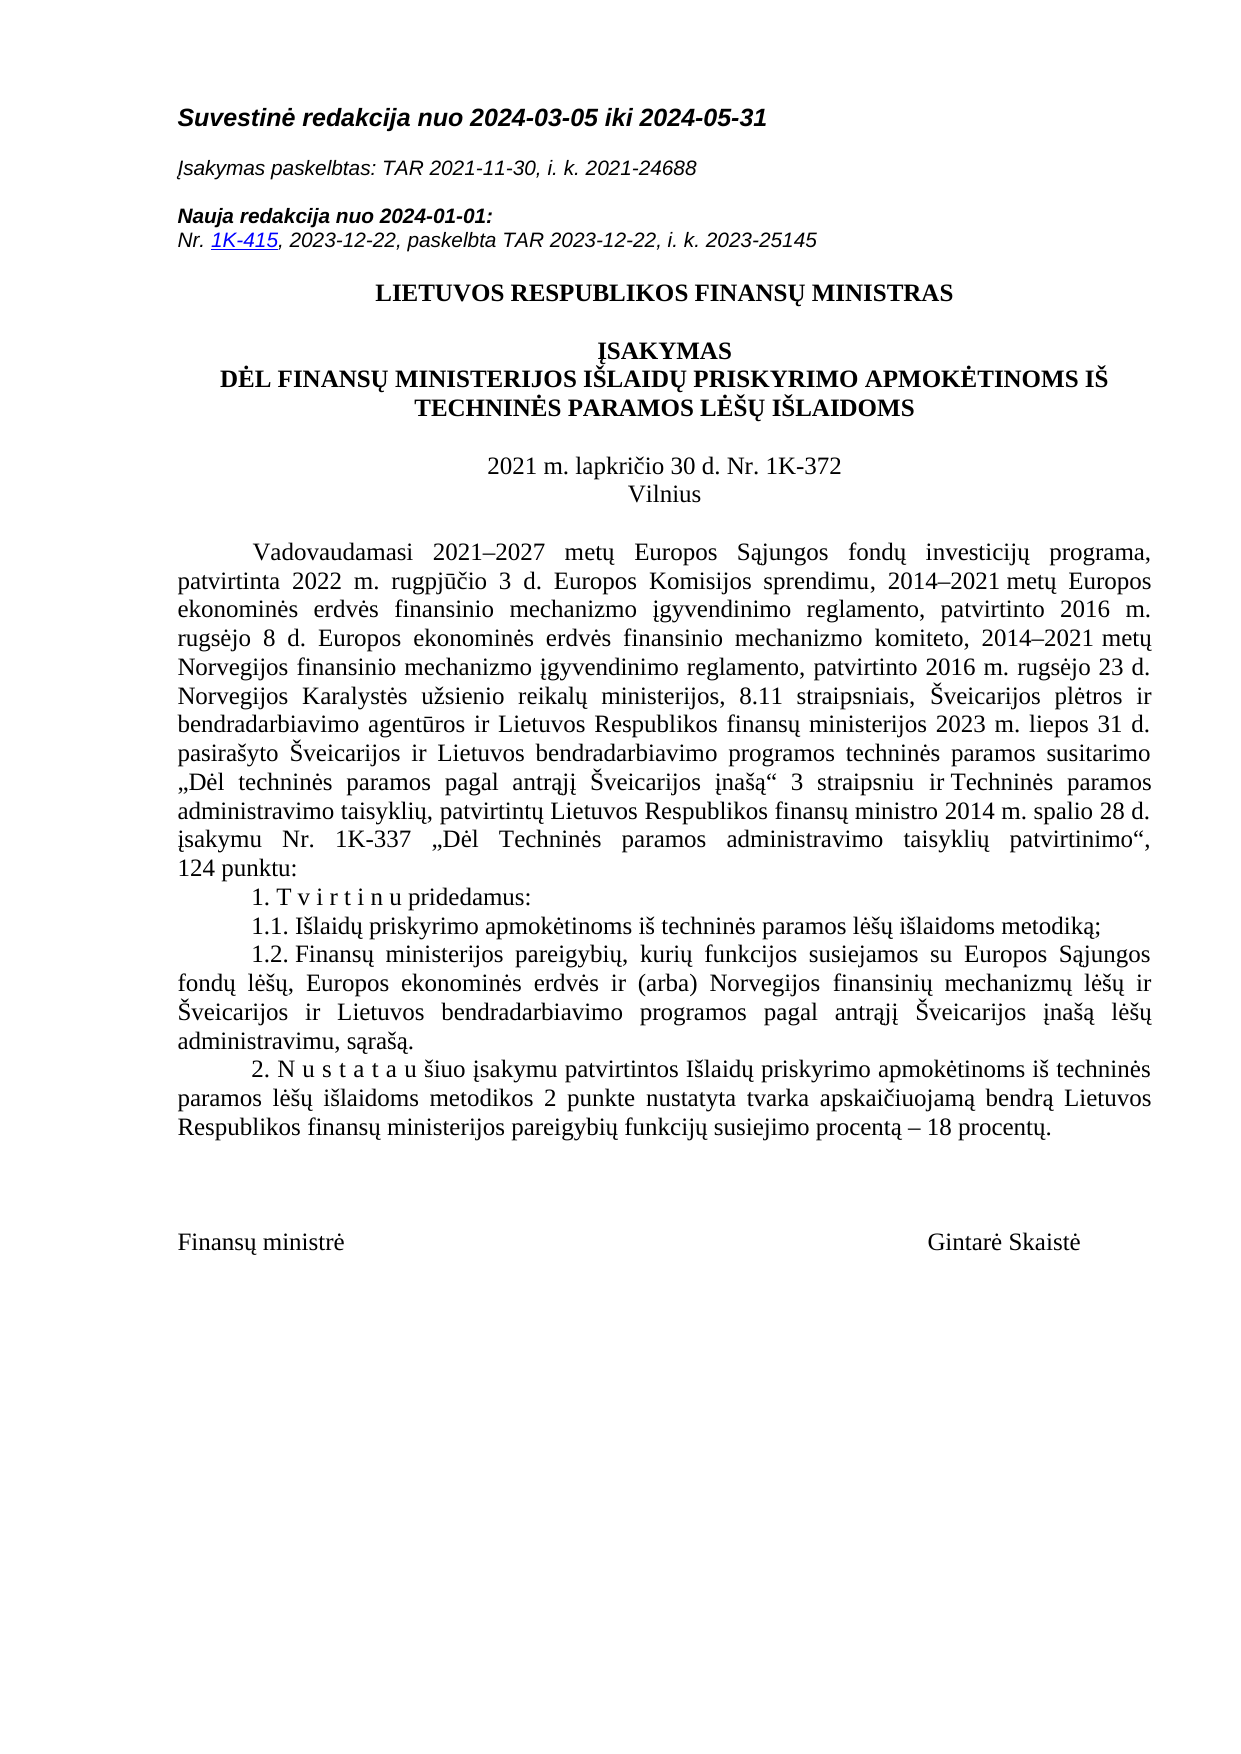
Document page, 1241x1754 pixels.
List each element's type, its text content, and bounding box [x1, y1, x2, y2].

text 1.1. Išlaidų priskyrimo apmokėtinoms iš techninės paramos lėšų išlaidoms metodiką; [177, 911, 1152, 939]
text Įsakymas paskelbtas: TAR 2021-11-30, i. k. 2021-24688 [177, 156, 1152, 180]
text 2. N u s t a t a u šiuo įsakymu patvirtintos Išlaidų priskyrimo apmokėtinoms iš techninės paramos lėšų išlaidoms metodikos 2 punkte nustatyta tvarka apskaičiuojamą bendrą Lietuvos Respublikos finansų ministerijos pareigybių funkcijų susiejimo procentą – 18 procentų. [177, 1054, 1152, 1141]
text 1.2. Finansų ministerijos pareigybių, kurių funkcijos susiejamos su Europos Sąjungos fondų lėšų, Europos ekonominės erdvės ir (arba) Norvegijos finansinių mechanizmų lėšų ir Šveicarijos ir Lietuvos bendradarbiavimo programos pagal antrąjį Šveicarijos įnašą lėšų administravimu, sąrašą. [177, 939, 1152, 1054]
text Nauja redakcija nuo 2024-01-01: [177, 204, 1152, 228]
text Finansų ministrė Gintarė Skaistė [177, 1227, 1152, 1256]
text Suvestinė redakcija nuo 2024-03-05 iki 2024-05-31 [177, 103, 1152, 132]
text 2021 m. lapkričio 30 d. Nr. 1K-372 [177, 451, 1152, 479]
text ĮSAKYMAS [177, 336, 1152, 364]
text LIETUVOS RESPUBLIKOS FINANSŲ MINISTRAS [177, 278, 1152, 307]
text 1. T v i r t i n u pridedamus: [177, 882, 1152, 911]
text Vadovaudamasi 2021–2027 metų Europos Sąjungos fondų investicijų programa, patvirtinta 2022 m. rugpjūčio 3 d. Europos Komisijos sprendimu, 2014–2021 metų Europos ekonominės erdvės finansinio mechanizmo įgyvendinimo reglamento, patvirtinto 2016 m. rugsėjo 8 d. Europos ekonominės erdvės finansinio mechanizmo komiteto, 2014–2021 metų Norvegijos finansinio mechanizmo įgyvendinimo reglamento, patvirtinto 2016 m. rugsėjo 23 d. Norvegijos Karalystės užsienio reikalų ministerijos, 8.11 straipsniais, Šveicarijos plėtros ir bendradarbiavimo agentūros ir Lietuvos Respublikos finansų ministerijos 2023 m. liepos 31 d. pasirašyto Šveicarijos ir Lietuvos bendradarbiavimo programos techninės paramos susitarimo „Dėl techninės paramos pagal antrąjį Šveicarijos įnašą“ 3 straipsniu ir Techninės paramos administravimo taisyklių, patvirtintų Lietuvos Respublikos finansų ministro 2014 m. spalio 28 d. įsakymu Nr. 1K-337 „Dėl Techninės paramos administravimo taisyklių patvirtinimo“, 124 punktu: [177, 537, 1152, 882]
text Vilnius [177, 479, 1152, 508]
text Nr. 1K-415, 2023-12-22, paskelbta TAR 2023-12-22, i. k. 2023-25145 [177, 228, 1152, 252]
text DĖL FINANSŲ MINISTERIJOS IŠLAIDŲ PRISKYRIMO APMOKĖTINOMS IŠ TECHNINĖS PARAMOS LĖŠŲ IŠLAIDOMS [177, 364, 1152, 422]
